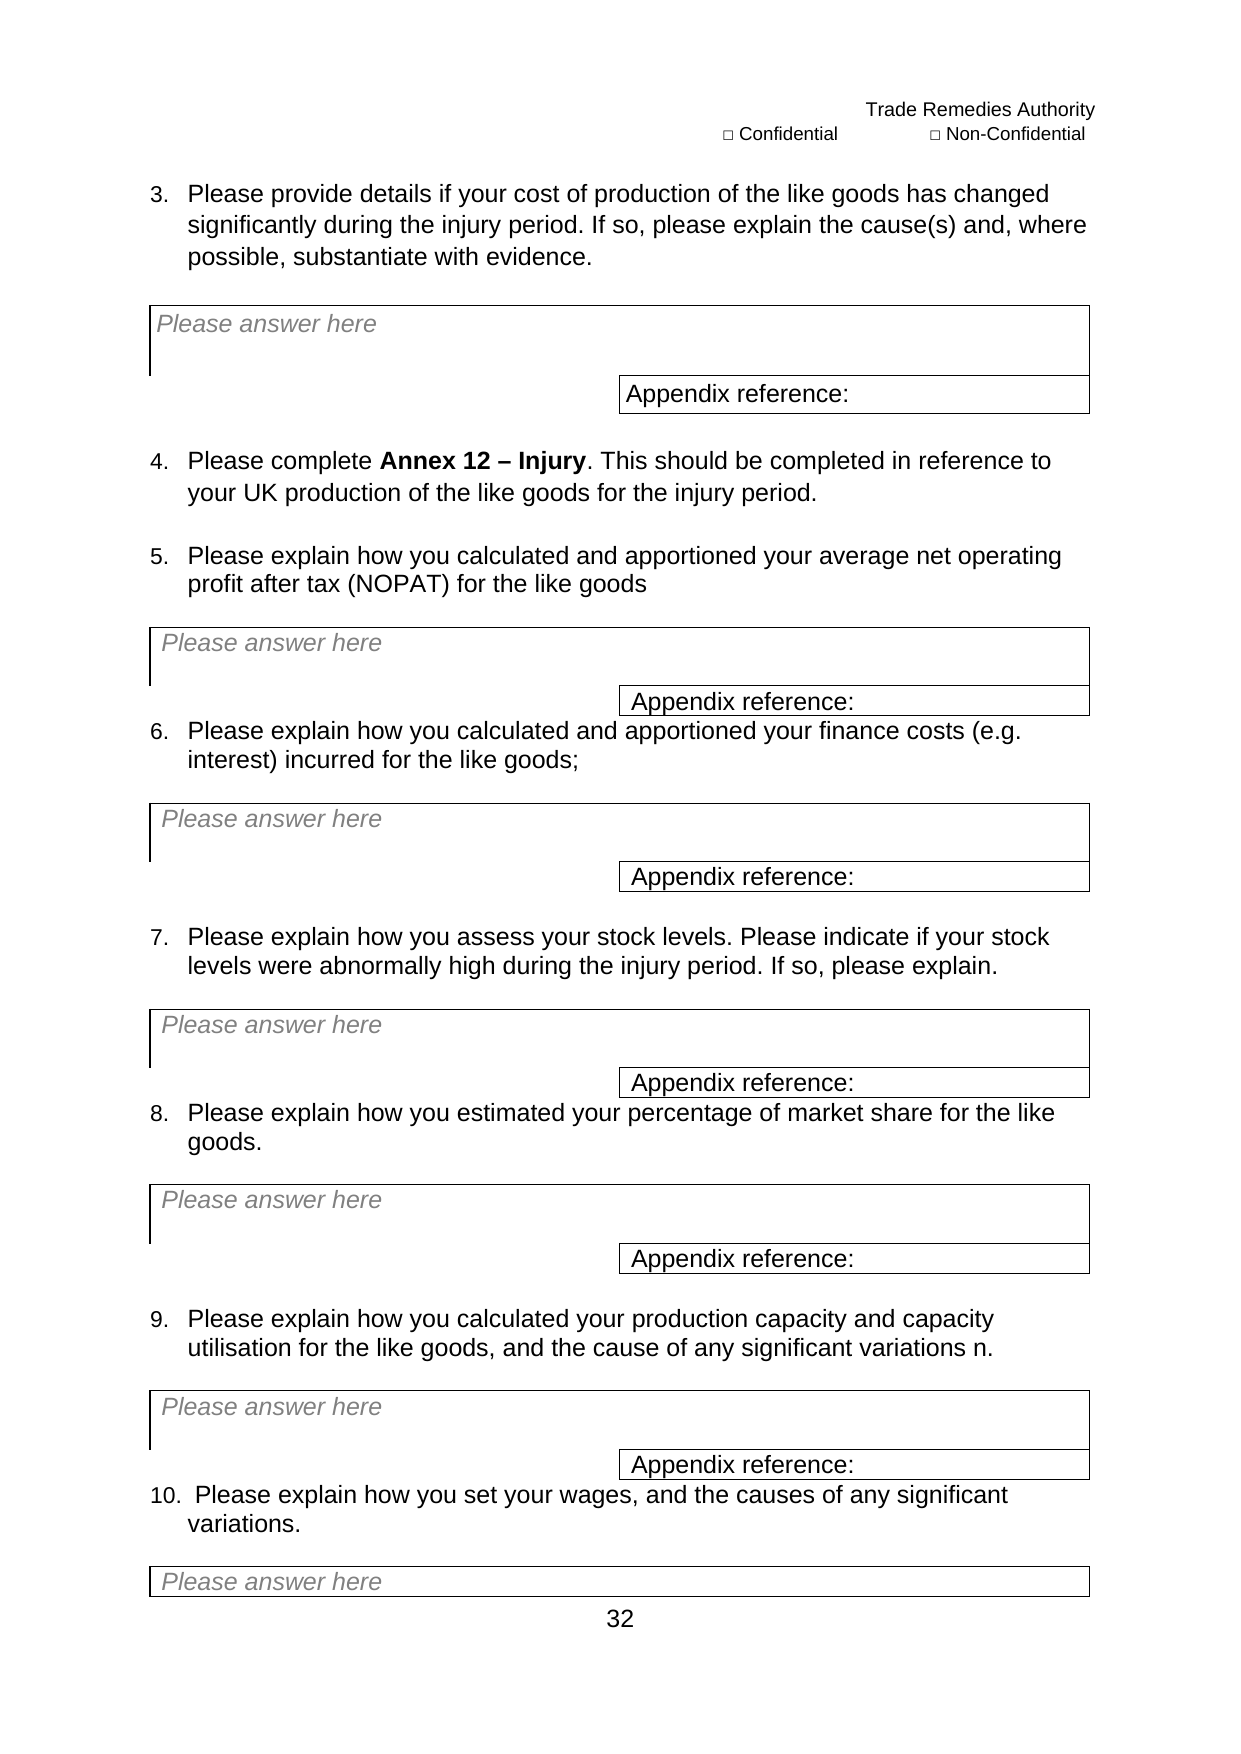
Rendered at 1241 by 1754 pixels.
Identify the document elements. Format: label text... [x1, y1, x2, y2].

list Please explain how you estimated your percentage of market share for the like goods. [150, 1098, 1090, 1156]
table_cell Appendix reference: [620, 862, 1089, 891]
table_cell Appendix reference: [620, 376, 1089, 413]
table_header Please answer here [151, 1010, 1089, 1067]
table_cell [150, 862, 619, 891]
table_cell Appendix reference: [620, 1450, 1089, 1479]
table_header Please answer here [151, 1391, 1089, 1449]
table_cell [150, 376, 619, 413]
table_header Please answer here [151, 804, 1089, 861]
table_cell [150, 686, 619, 715]
table_cell [150, 1068, 619, 1097]
table_cell Appendix reference: [620, 1244, 1089, 1273]
table_cell Appendix reference: [620, 686, 1089, 715]
table_cell [150, 1244, 619, 1273]
table_cell Appendix reference: [620, 1068, 1089, 1097]
list Please explain how you set your wages, and the causes of any significant variations. [150, 1480, 1090, 1537]
list Please complete Annex 12 – Injury. This should be completed in reference to your UK production of the like goods for the injury period. [150, 446, 1090, 506]
list Please provide details if your cost of production of the like goods has changed significantly during the injury period. If so, please explain the cause(s) and, where possible, substantiate with evidence. [150, 179, 1090, 271]
list Please explain how you calculated and apportioned your finance costs (e.g. interest) incurred for the like goods; [150, 716, 1090, 774]
table_header Please answer here [151, 1185, 1089, 1243]
list Please explain how you assess your stock levels. Please indicate if your stock levels were abnormally high during the injury period. If so, please explain. [150, 922, 1090, 980]
table_cell [150, 1450, 619, 1479]
list Please explain how you calculated your production capacity and capacity utilisation for the like goods, and the cause of any significant variations n. [150, 1304, 1090, 1362]
table_header Please answer here [151, 306, 1089, 375]
list Please explain how you calculated and apportioned your average net operating profit after tax (NOPAT) for the like goods [150, 541, 1090, 598]
table_header Please answer here [151, 1567, 1089, 1596]
table_header Please answer here [151, 628, 1089, 685]
